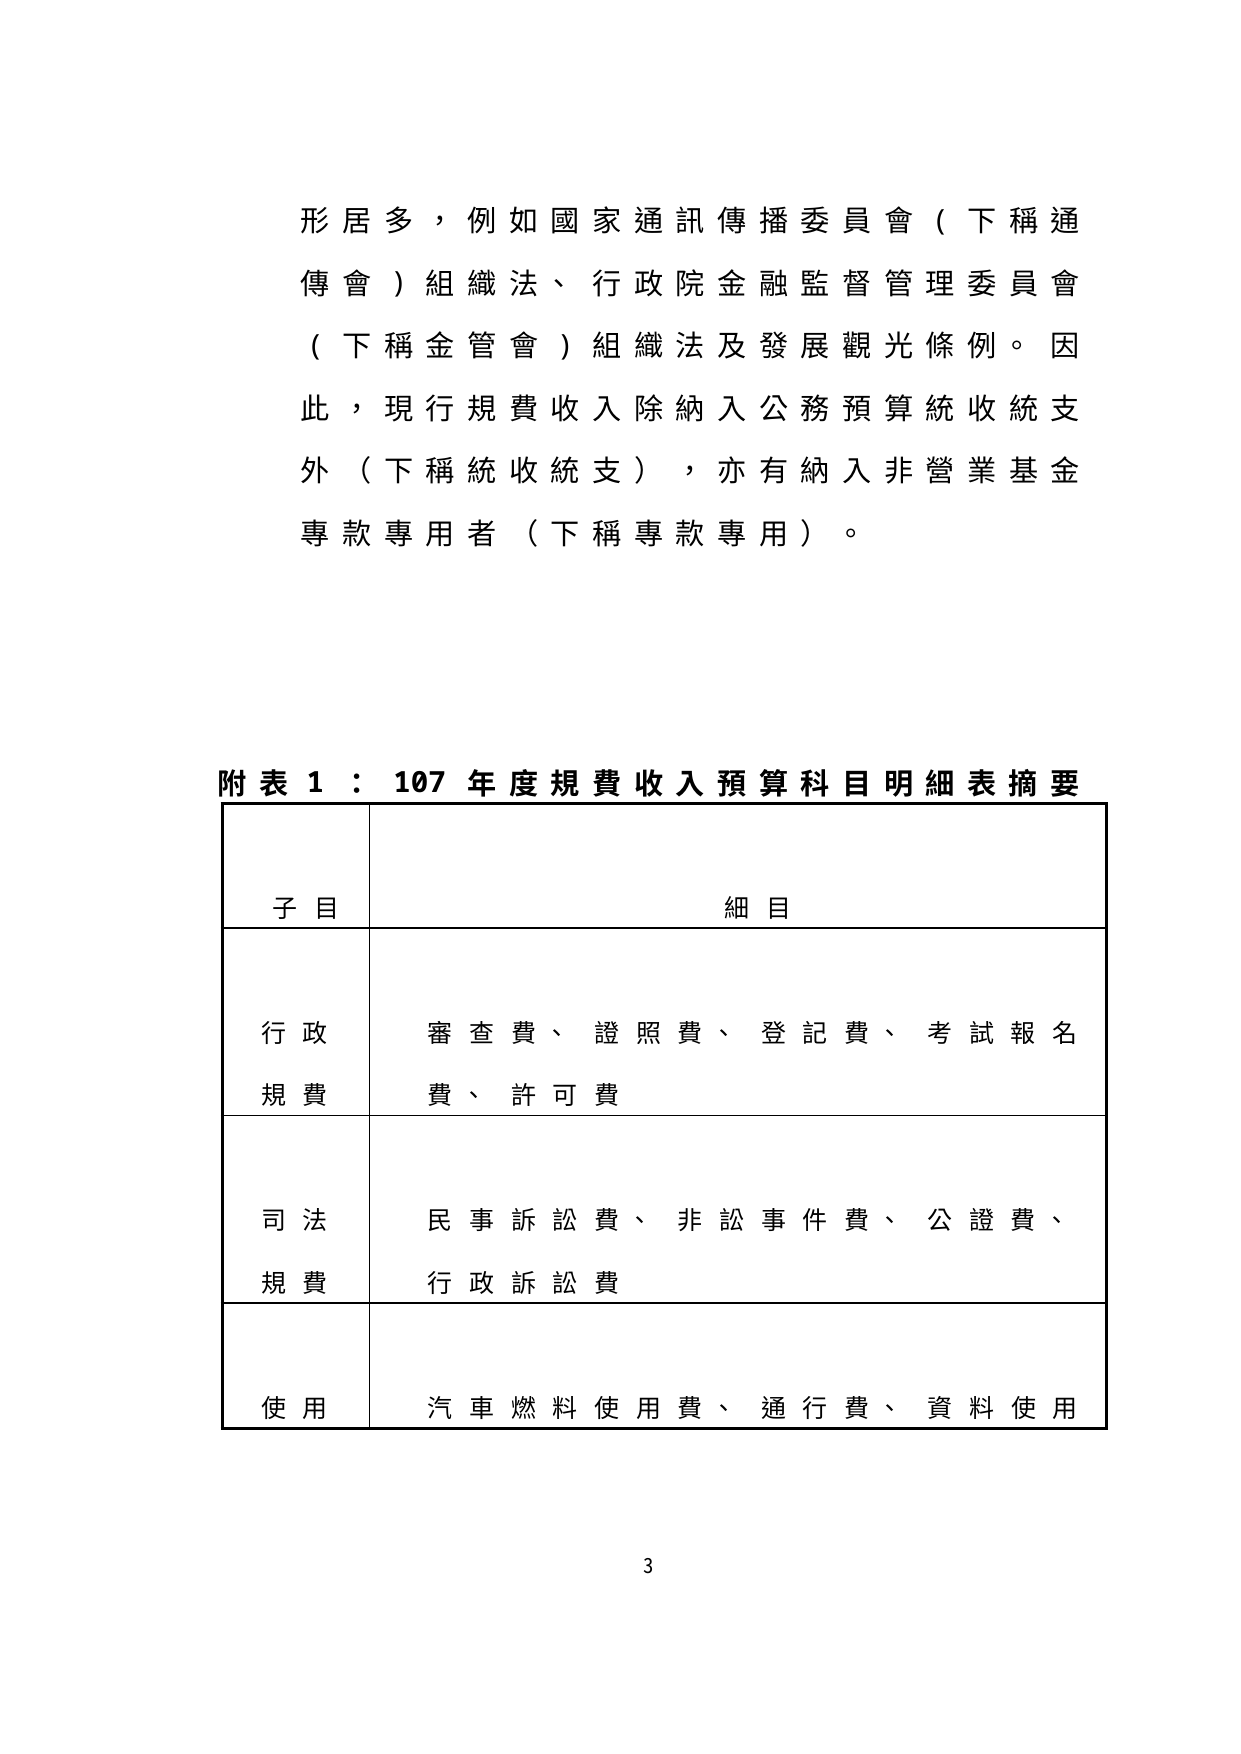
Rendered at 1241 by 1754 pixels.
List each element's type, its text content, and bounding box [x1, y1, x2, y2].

table_cell 汽車燃料使用費、通行費、資料使用 [370, 1304, 1105, 1427]
table_cell 使用 [224, 1304, 369, 1427]
table_cell 民事訴訟費、非訟事件費、公證費、行政訴訟費 [370, 1116, 1105, 1302]
text 形居多，例如國家通訊傳播委員會(下稱通傳會)組織法、行政院金融監督管理委員會(下稱金管會)組織法及發展觀光條例。因此，現行規費收入除納入公務預算統收統支外（下稱統收統支），亦有納入非營業基金專款專用者（下稱專款專用）。 [270, 177, 1116, 552]
table_cell 司法規費 [224, 1116, 369, 1302]
table_header 子目 [224, 805, 369, 927]
table_cell 審查費、證照費、登記費、考試報名費、許可費 [370, 929, 1105, 1115]
text 附表1：107年度規費收入預算科目明細表摘要 [211, 740, 1086, 802]
table_cell 行政規費 [224, 929, 369, 1115]
table_header 細目 [370, 805, 1105, 927]
